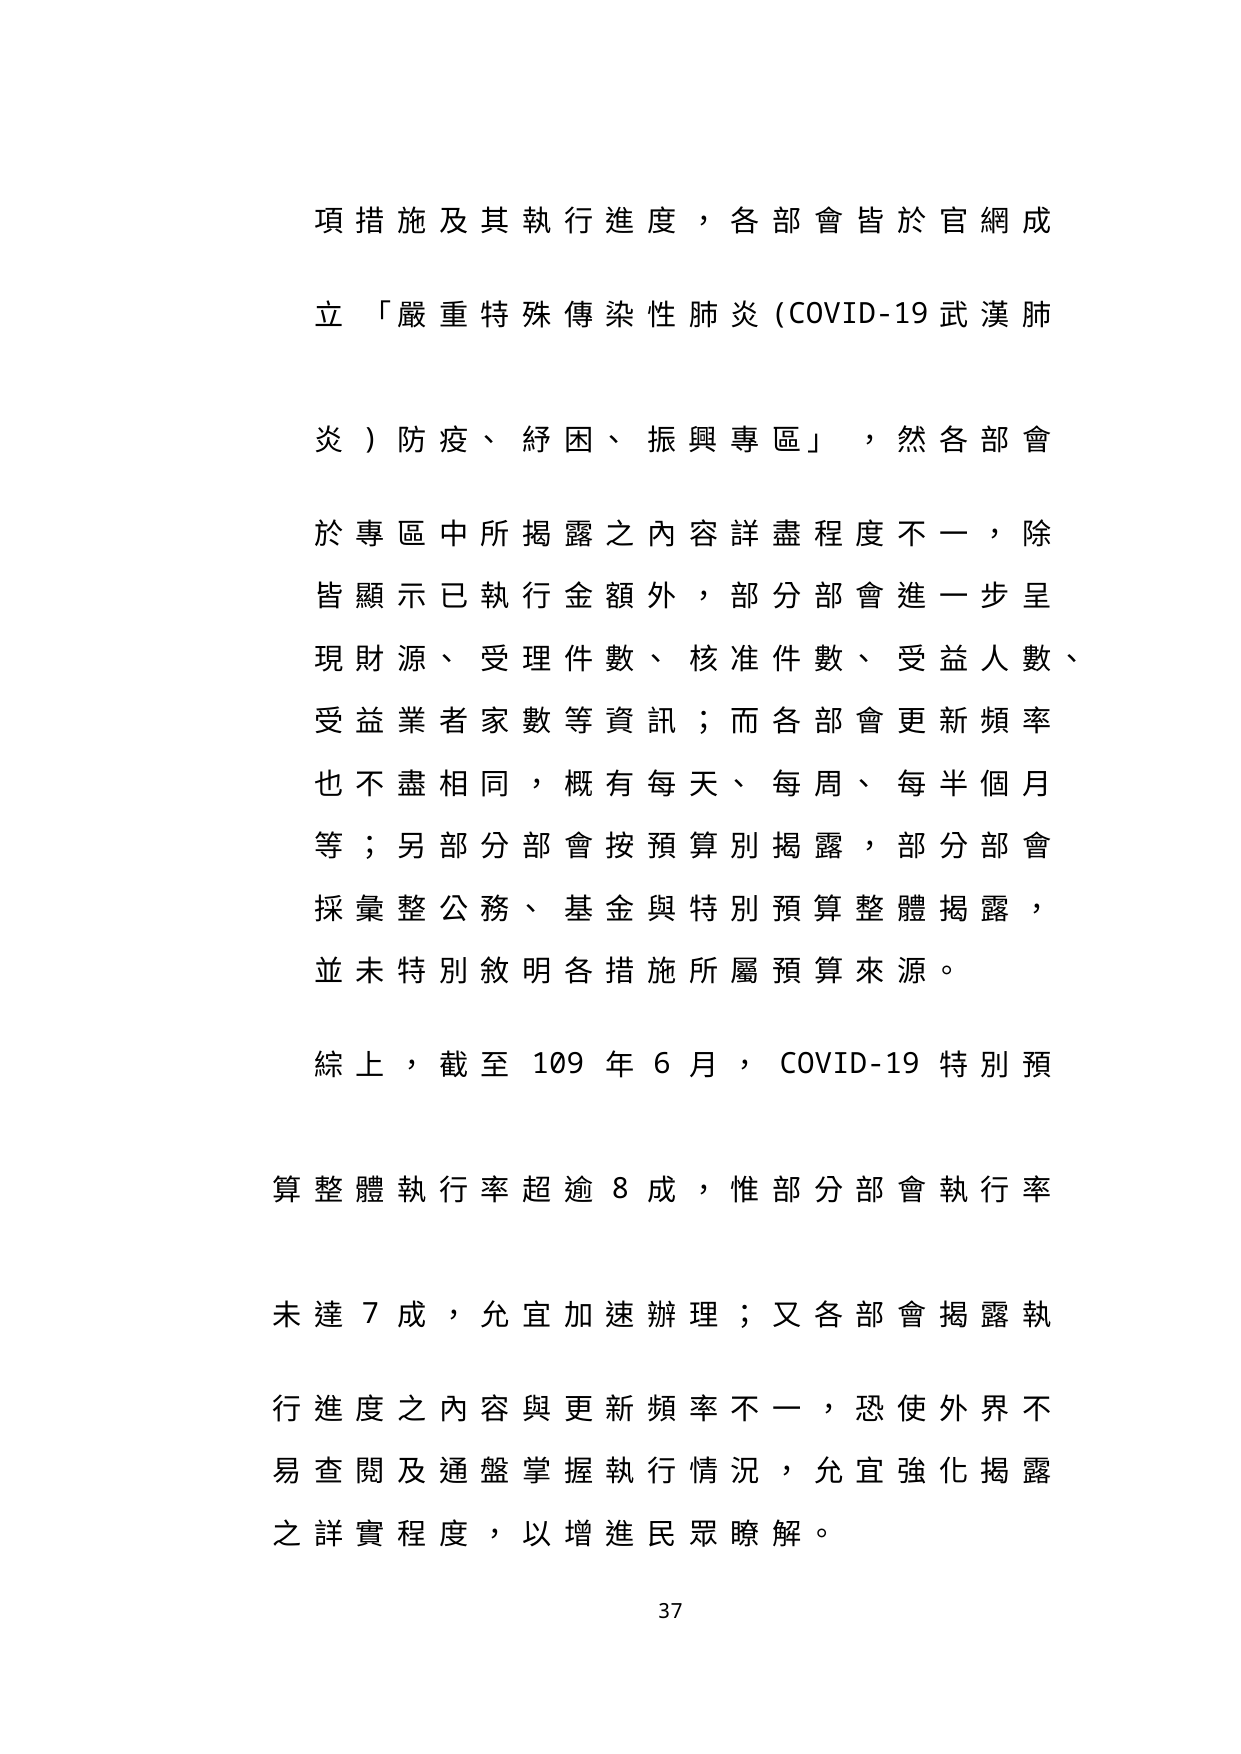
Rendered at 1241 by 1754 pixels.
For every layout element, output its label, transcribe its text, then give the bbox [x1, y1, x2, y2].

text 為使外界瞭解政府因應疫情所辦理之各項措施及其執行進度，各部會皆於官網成立「嚴重特殊傳染性肺炎(COVID-19武漢肺炎)防疫、紓困、振興專區」，然各部會於專區中所揭露之內容詳盡程度不一，除皆顯示已執行金額外，部分部會進一步呈現財源、受理件數、核准件數、受益人數、受益業者家數等資訊；而各部會更新頻率也不盡相同，概有每天、每周、每半個月等；另部分部會按預算別揭露，部分部會採彙整公務、基金與特別預算整體揭露，並未特別敘明各措施所屬預算來源。 [271, 177, 1058, 990]
text 綜上，截至109年6月，COVID-19特別預算整體執行率超逾8成，惟部分部會執行率未達7成，允宜加速辦理；又各部會揭露執行進度之內容與更新頻率不一，恐使外界不易查閱及通盤掌握執行情況，允宜強化揭露之詳實程度，以增進民眾瞭解。 [242, 990, 1058, 1552]
